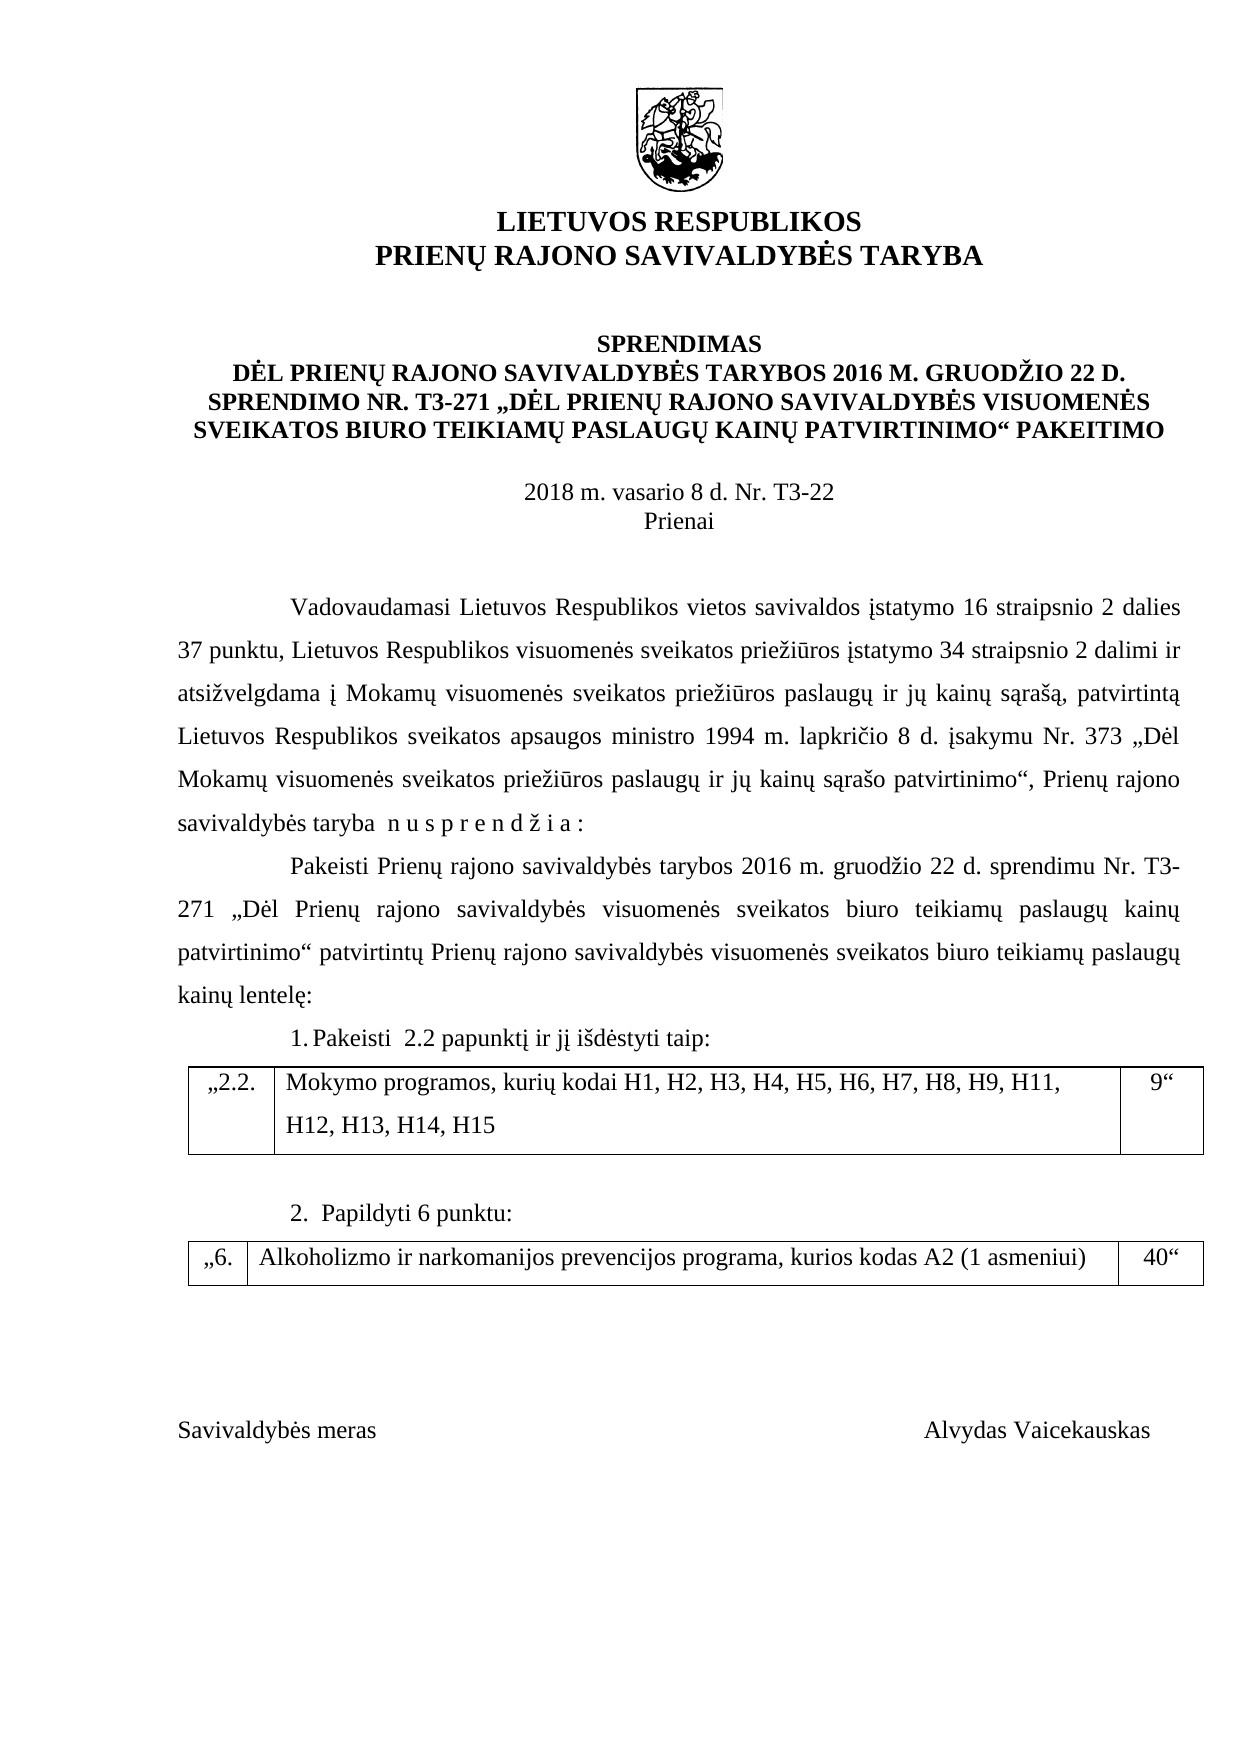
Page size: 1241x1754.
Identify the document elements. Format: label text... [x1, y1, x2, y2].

table_header „2.2. [189, 1068, 274, 1154]
table_header Mokymo programos, kurių kodai H1, H2, H3, H4, H5, H6, H7, H8, H9, H11, H12, H13, H14, H15 [275, 1068, 1120, 1154]
text Pakeisti Prienų rajono savivaldybės tarybos 2016 m. gruodžio 22 d. sprendimu Nr. T3-271 „Dėl Prienų rajono savivaldybės visuomenės sveikatos biuro teikiamų paslaugų kainų patvirtinimo“ patvirtintų Prienų rajono savivaldybės visuomenės sveikatos biuro teikiamų paslaugų kainų lentelę: [177, 851, 1181, 1009]
text 2. Papildyti 6 punktu: [177, 1198, 1181, 1227]
text PRIENŲ RAJONO SAVIVALDYBĖS TARYBA [177, 238, 1181, 272]
text Vadovaudamasi Lietuvos Respublikos vietos savivaldos įstatymo 16 straipsnio 2 dalies 37 punktu, Lietuvos Respublikos visuomenės sveikatos priežiūros įstatymo 34 straipsnio 2 dalimi ir atsižvelgdama į Mokamų visuomenės sveikatos priežiūros paslaugų ir jų kainų sąrašą, patvirtintą Lietuvos Respublikos sveikatos apsaugos ministro 1994 m. lapkričio 8 d. įsakymu Nr. 373 „Dėl Mokamų visuomenės sveikatos priežiūros paslaugų ir jų kainų sąrašo patvirtinimo“, Prienų rajono savivaldybės taryba n u s p r e n d ž i a : [177, 592, 1181, 836]
table_header 40“ [1119, 1242, 1203, 1285]
text Prienai [177, 506, 1181, 534]
table_header „6. [189, 1242, 247, 1285]
table_header Alkoholizmo ir narkomanijos prevencijos programa, kurios kodas A2 (1 asmeniui) [248, 1242, 1118, 1285]
text 1. Pakeisti 2.2 papunktį ir jį išdėstyti taip: [177, 1023, 1181, 1052]
text Savivaldybės meras Alvydas Vaicekauskas [177, 1415, 1181, 1444]
table_header 9“ [1121, 1068, 1203, 1154]
text SPRENDIMAS [177, 329, 1181, 358]
text LIETUVOS RESPUBLIKOS [177, 204, 1181, 238]
text 2018 m. vasario 8 d. Nr. T3-22 [177, 477, 1181, 506]
text DĖL PRIENŲ RAJONO SAVIVALDYBĖS TARYBOS 2016 M. GRUODŽIO 22 D. SPRENDIMO NR. T3-271 „DĖL PRIENŲ RAJONO SAVIVALDYBĖS VISUOMENĖS SVEIKATOS BIURO TEIKIAMŲ PASLAUGŲ KAINŲ PATVIRTINIMO“ PAKEITIMO [177, 358, 1181, 444]
